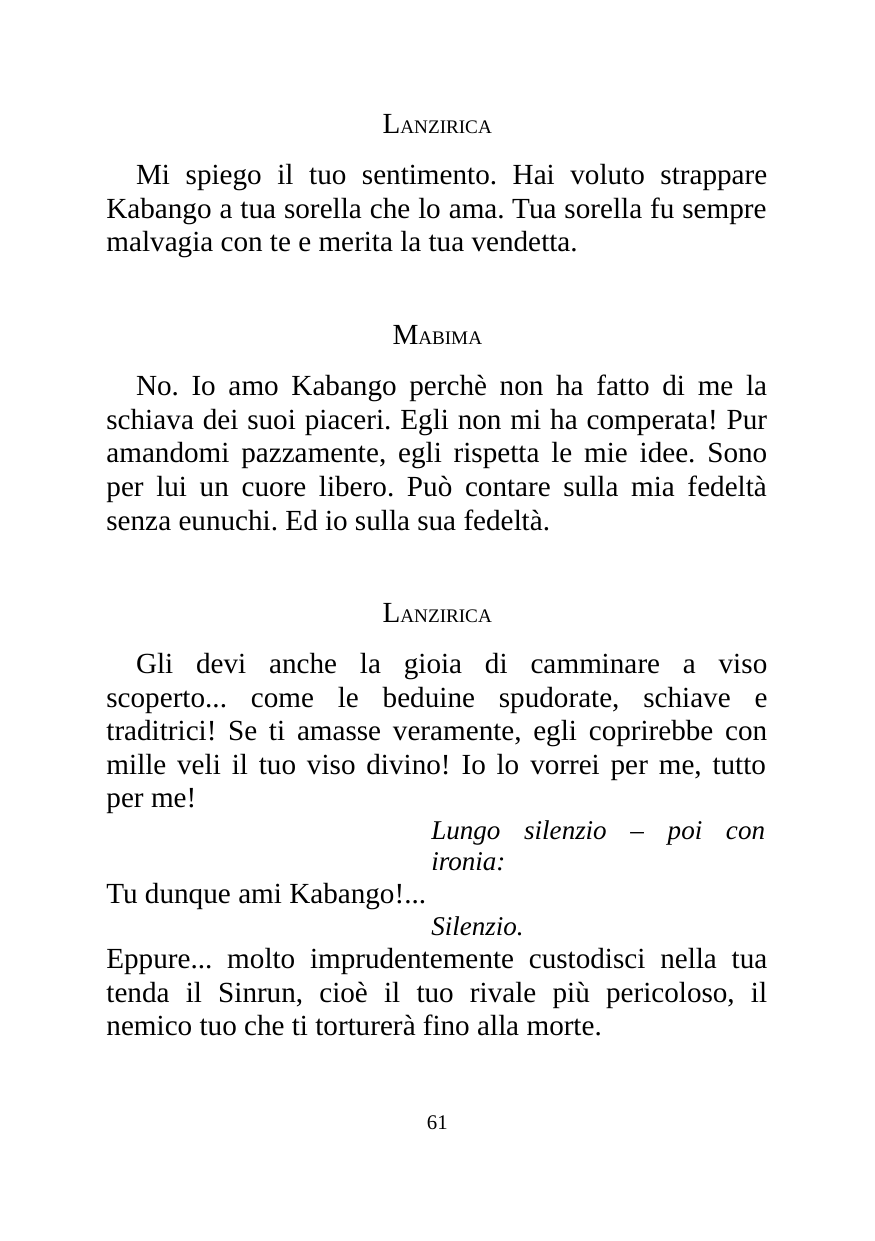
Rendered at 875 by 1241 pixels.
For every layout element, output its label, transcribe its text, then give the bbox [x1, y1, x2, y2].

text Silenzio. [431, 910, 768, 941]
text No. Io amo Kabango perchè non ha fatto di me la schiava dei suoi piaceri. Egli non mi ha comperata! Pur amandomi pazzamente, egli rispetta le mie idee. Sono per lui un cuore libero. Può contare sulla mia fedeltà senza eunuchi. Ed io sulla sua fedeltà. [106, 368, 768, 536]
text Mabima [106, 317, 768, 351]
text Mi spiego il tuo sentimento. Hai voluto strappare Kabango a tua sorella che lo ama. Tua sorella fu sempre malvagia con te e merita la tua vendetta. [106, 157, 768, 258]
text Tu dunque ami Kabango!... [106, 876, 768, 910]
text Eppure... molto imprudentemente custodisci nella tua tenda il Sinrun, cioè il tuo rivale più pericoloso, il nemico tuo che ti torturerà fino alla morte. [106, 941, 768, 1042]
text Gli devi anche la gioia di camminare a viso scoperto... come le beduine spudorate, schiave e traditrici! Se ti amasse veramente, egli coprirebbe con mille veli il tuo viso divino! Io lo vorrei per me, tutto per me! [106, 646, 768, 814]
text Lungo silenzio – poi con ironia: [431, 814, 768, 876]
text Lanzirica [106, 595, 768, 629]
text Lanzirica [106, 106, 768, 140]
